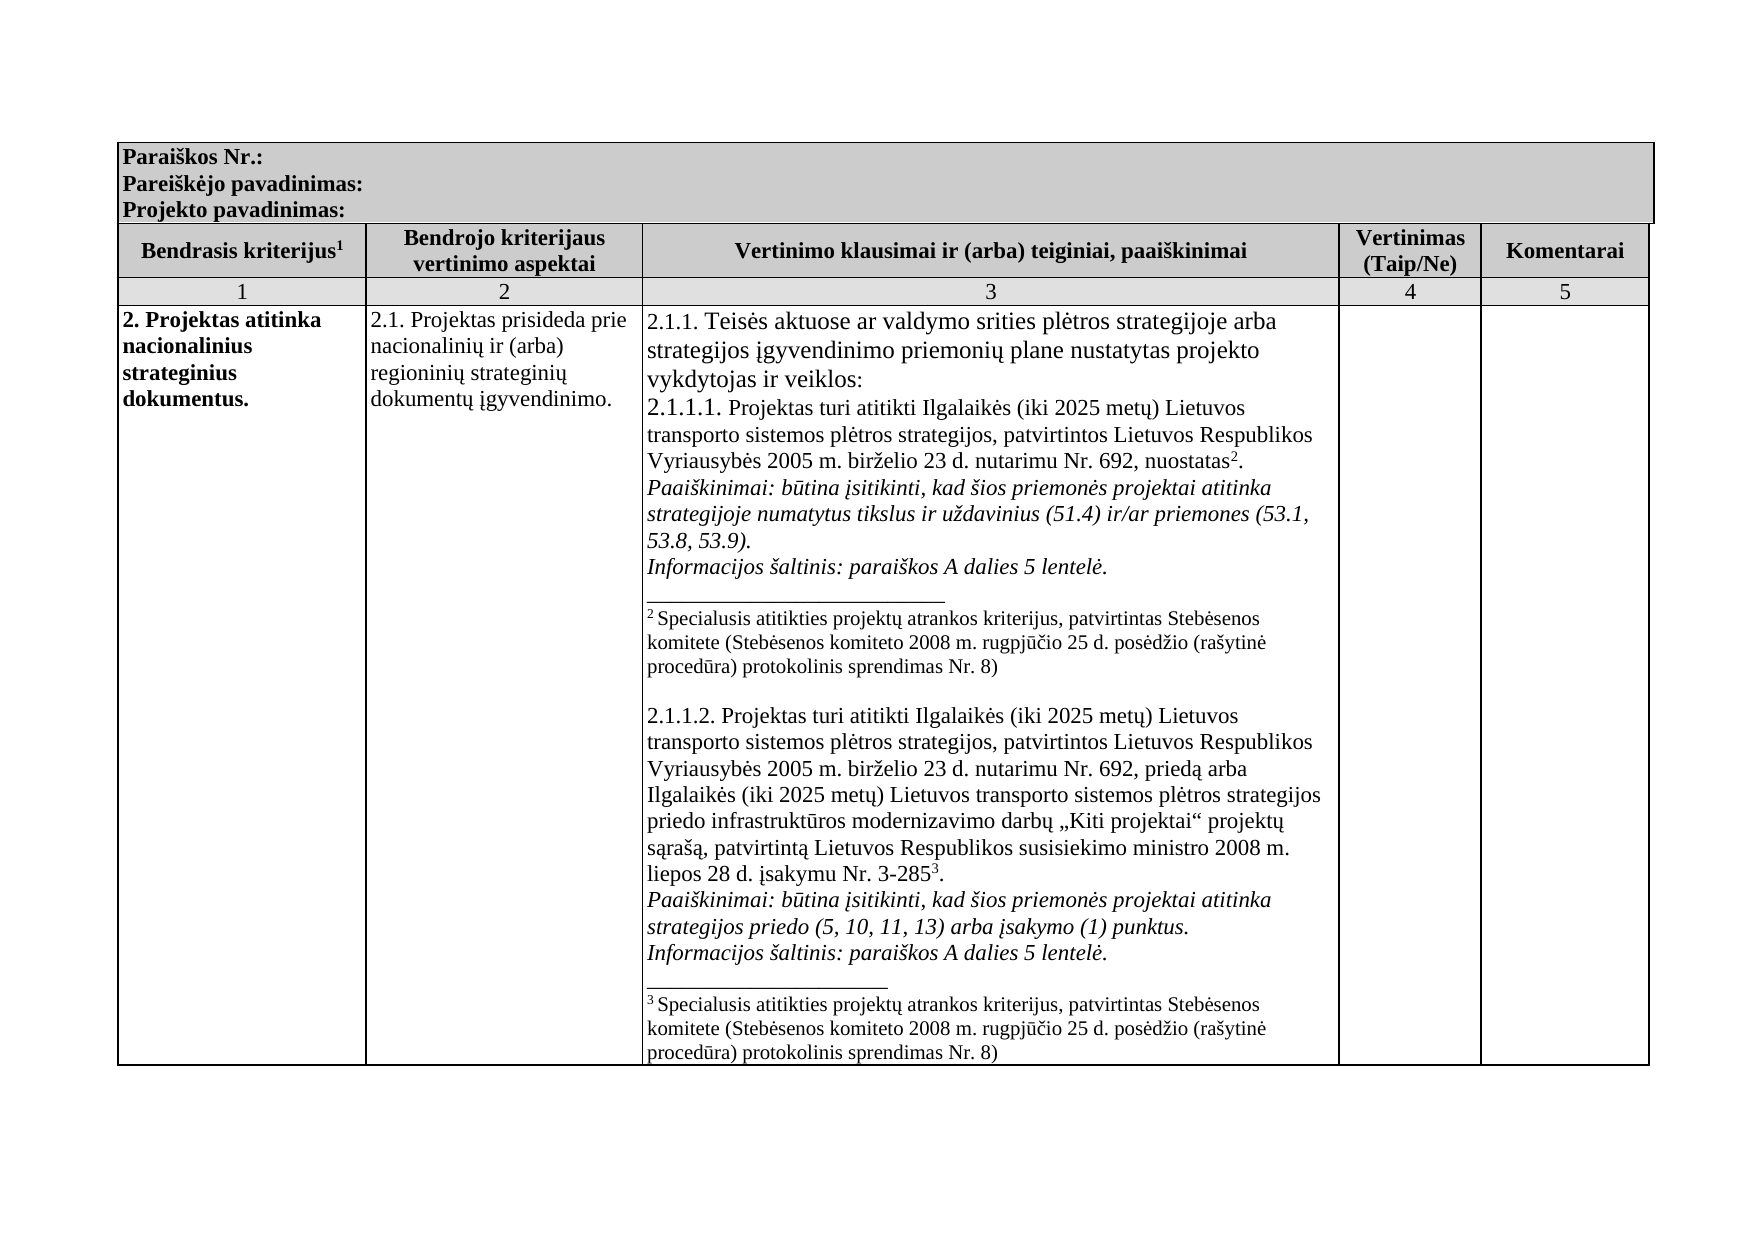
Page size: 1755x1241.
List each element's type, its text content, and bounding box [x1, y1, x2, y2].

table_cell [1340, 306, 1480, 1064]
table_cell [1650, 305, 1654, 1064]
table_cell [1482, 306, 1648, 1064]
table_cell 4 [1340, 278, 1480, 305]
table_cell 2. Projektas atitinka nacionalinius strateginius dokumentus. [119, 306, 365, 1064]
table_cell 2 [367, 278, 642, 305]
table_cell Bendrojo kriterijaus vertinimo aspektai [367, 224, 642, 277]
table_header Paraiškos Nr.: Pareiškėjo pavadinimas: Projekto pavadinimas: [119, 143, 1653, 222]
table_cell 2.1.1. Teisės aktuose ar valdymo srities plėtros strategijoje arba strategijos įgyvendinimo priemonių plane nustatytas projekto vykdytojas ir veiklos: 2.1.1.1. Projektas turi atitikti Ilgalaikės (iki 2025 metų) Lietuvos transporto sistemos plėtros strategijos, patvirtintos Lietuvos Respublikos Vyriausybės 2005 m. birželio 23 d. nutarimu Nr. 692, nuostatas2. Paaiškinimai: būtina įsitikinti, kad šios priemonės projektai atitinka strategijoje numatytus tikslus ir uždavinius (51.4) ir/ar priemones (53.1, 53.8, 53.9). Informacijos šaltinis: paraiškos A dalies 5 lentelė. __________________________ 2 Specialusis atitikties projektų atrankos kriterijus, patvirtintas Stebėsenos komitete (Stebėsenos komiteto 2008 m. rugpjūčio 25 d. posėdžio (rašytinė procedūra) protokolinis sprendimas Nr. 8) 2.1.1.2. Projektas turi atitikti Ilgalaikės (iki 2025 metų) Lietuvos transporto sistemos plėtros strategijos, patvirtintos Lietuvos Respublikos Vyriausybės 2005 m. birželio 23 d. nutarimu Nr. 692, priedą arba Ilgalaikės (iki 2025 metų) Lietuvos transporto sistemos plėtros strategijos priedo infrastruktūros modernizavimo darbų „Kiti projektai“ projektų sąrašą, patvirtintą Lietuvos Respublikos susisiekimo ministro 2008 m. liepos 28 d. įsakymu Nr. 3-2853. Paaiškinimai: būtina įsitikinti, kad šios priemonės projektai atitinka strategijos priedo (5, 10, 11, 13) arba įsakymo (1) punktus. Informacijos šaltinis: paraiškos A dalies 5 lentelė. _____________________ 3 Specialusis atitikties projektų atrankos kriterijus, patvirtintas Stebėsenos komitete (Stebėsenos komiteto 2008 m. rugpjūčio 25 d. posėdžio (rašytinė procedūra) protokolinis sprendimas Nr. 8) [643, 306, 1338, 1064]
table_cell [1650, 224, 1654, 277]
table_cell 1 [119, 278, 365, 305]
table_cell 2.1. Projektas prisideda prie nacionalinių ir (arba) regioninių strateginių dokumentų įgyvendinimo. [367, 306, 642, 1064]
table_cell 5 [1482, 278, 1648, 305]
table_cell [1650, 277, 1654, 305]
table_cell Bendrasis kriterijus1 [119, 224, 365, 277]
table_cell Vertinimo klausimai ir (arba) teiginiai, paaiškinimai [643, 224, 1338, 277]
table_cell Vertinimas (Taip/Ne) [1340, 224, 1480, 277]
table_cell Komentarai [1482, 224, 1648, 277]
table_cell 3 [643, 278, 1338, 305]
